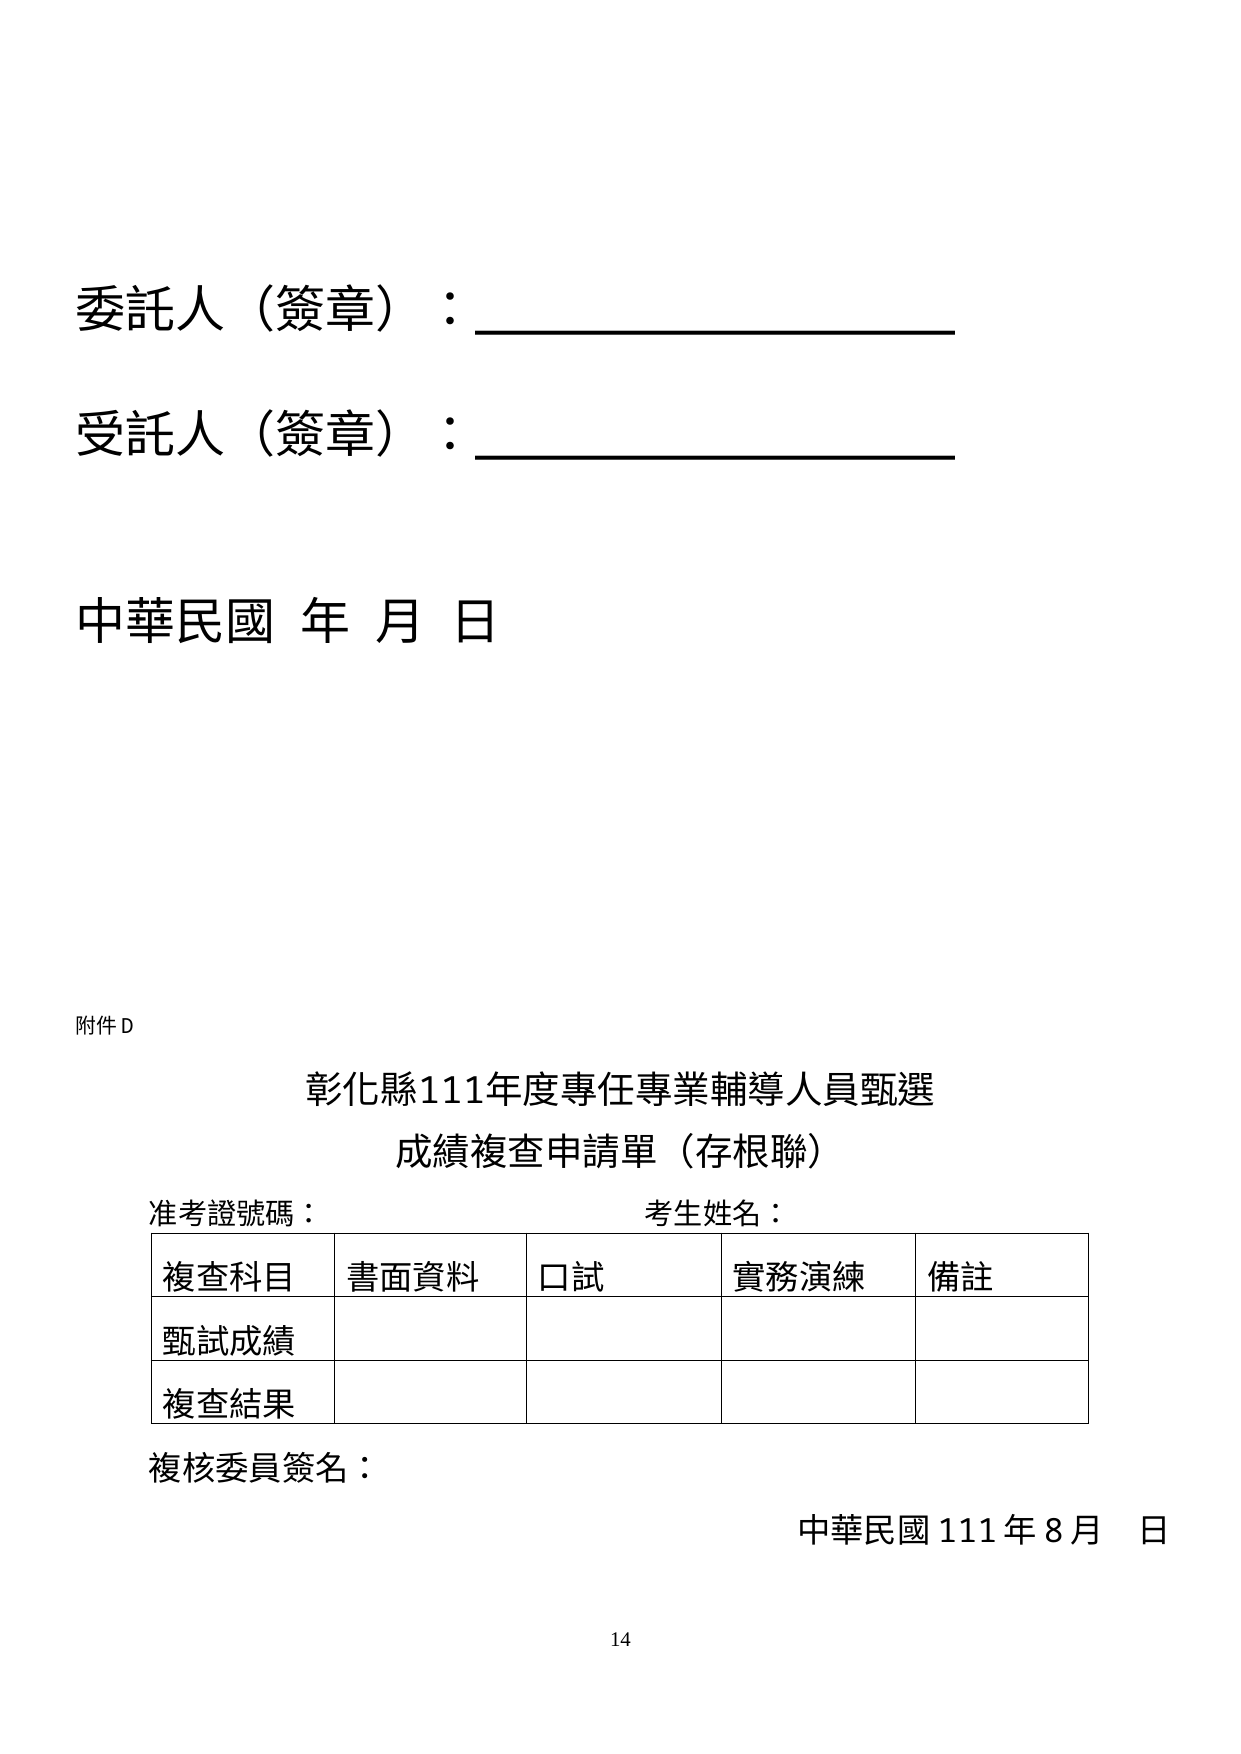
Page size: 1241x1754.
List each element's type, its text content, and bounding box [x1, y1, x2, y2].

table_cell [527, 1297, 721, 1360]
table_cell 複查結果 [152, 1361, 334, 1423]
text 彰化縣111年度專任專業輔導人員甄選 [75, 1045, 1165, 1108]
table_cell [916, 1297, 1088, 1360]
table_cell 甄試成績 [152, 1297, 334, 1360]
table_cell [916, 1361, 1088, 1423]
table_cell [335, 1361, 526, 1423]
table_header 口試 [527, 1234, 721, 1296]
text 受託人（簽章）：________________ [75, 358, 1165, 483]
table_cell [722, 1297, 915, 1360]
text 附件D [75, 983, 1170, 1045]
table_header 書面資料 [335, 1234, 526, 1296]
table_header 備註 [916, 1234, 1088, 1296]
table_cell [335, 1297, 526, 1360]
text 複核委員簽名： [149, 1424, 1170, 1487]
table_cell [527, 1361, 721, 1423]
table_cell [722, 1361, 915, 1423]
text 准考證號碼： 考生姓名： [149, 1170, 1170, 1233]
table_header 實務演練 [722, 1234, 915, 1296]
text 中華民國111年8月 日 [75, 1487, 1170, 1549]
text 委託人（簽章）：________________ [75, 233, 1165, 358]
text 成績複查申請單（存根聯） [75, 1108, 1165, 1170]
table_header 複查科目 [152, 1234, 334, 1296]
text 中華民國 年 月 日 [75, 545, 1170, 670]
